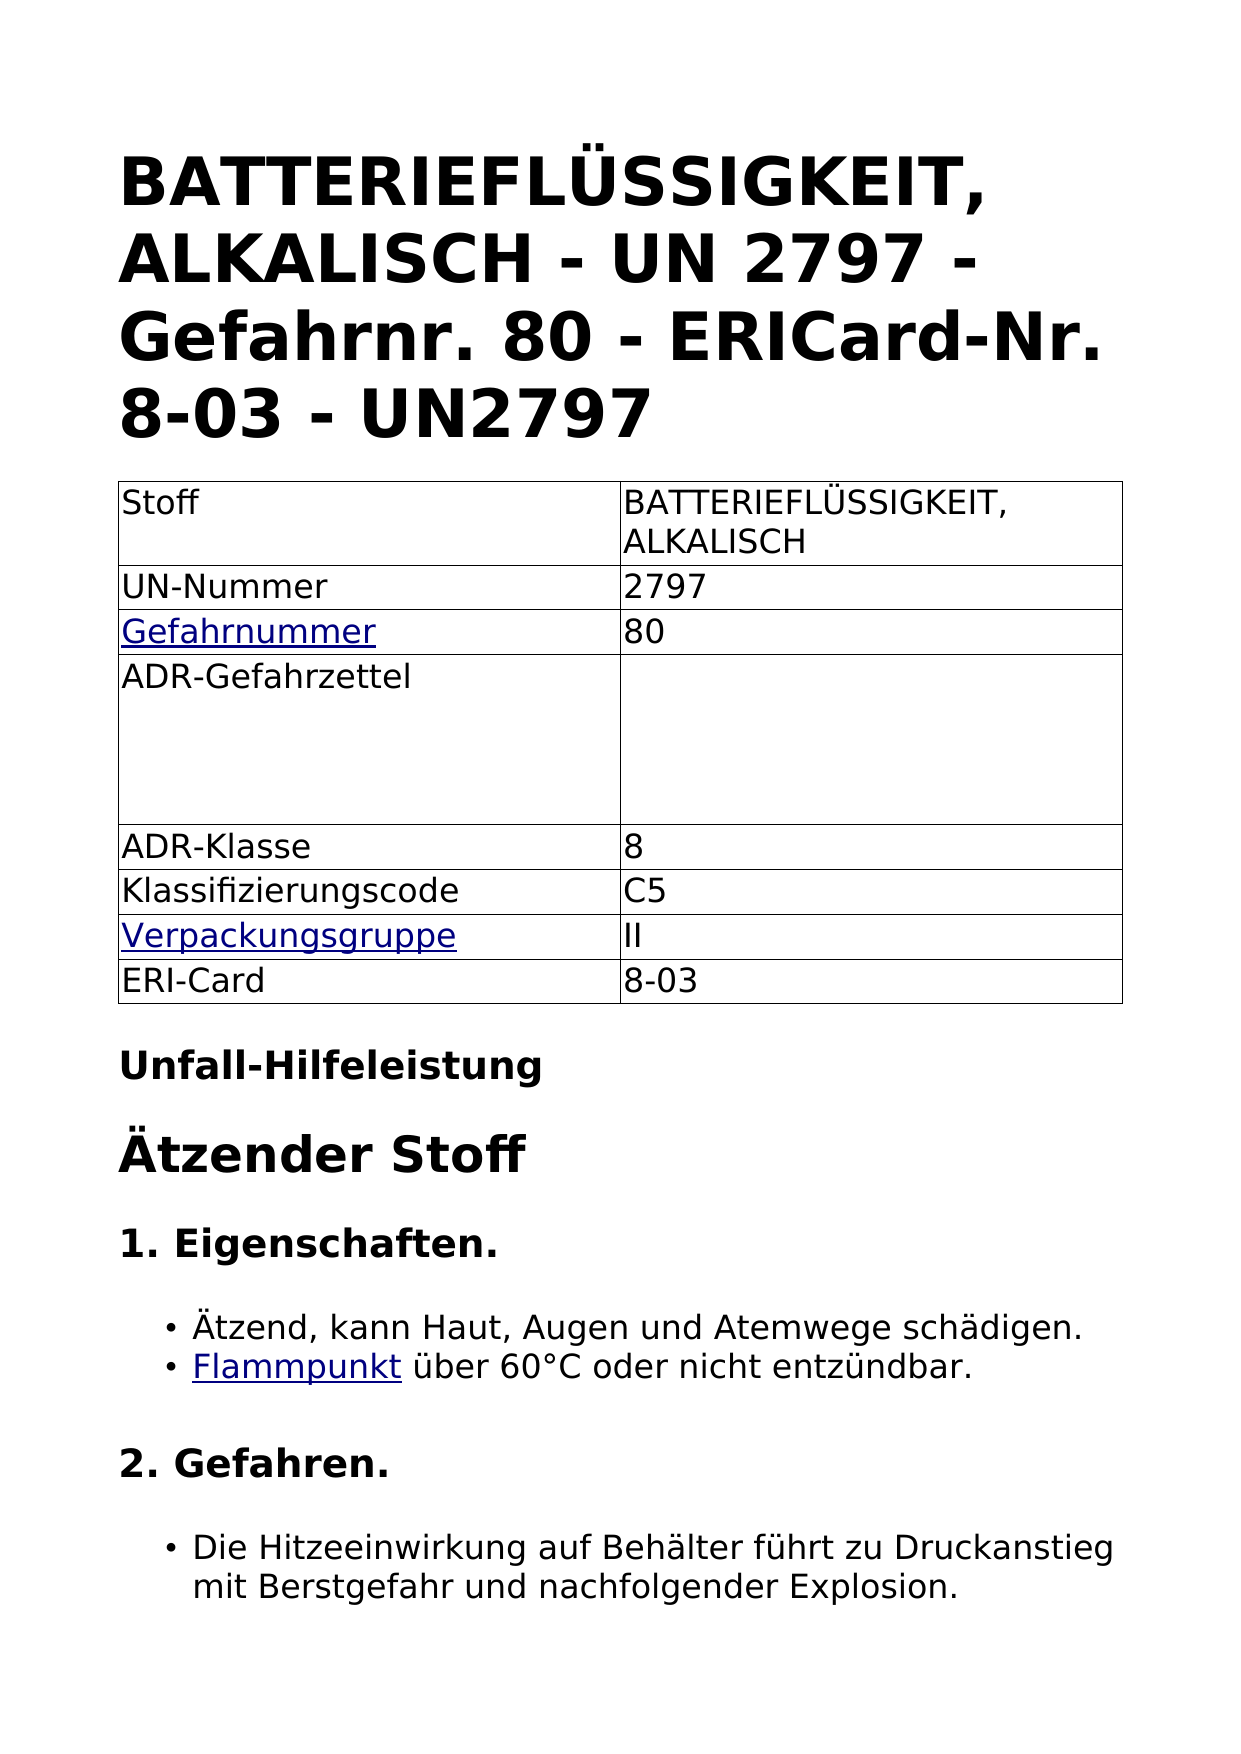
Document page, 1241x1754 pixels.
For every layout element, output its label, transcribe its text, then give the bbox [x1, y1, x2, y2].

subtitle Ätzender Stoff [118, 1126, 1122, 1184]
table_header Stoff [119, 482, 620, 564]
subtitle 1. Eigenschaften. [118, 1222, 1122, 1267]
table_cell 2797 [621, 566, 1122, 609]
table_cell 80 [621, 610, 1122, 654]
subtitle BATTERIEFLÜSSIGKEIT, ALKALISCH - UN 2797 - Gefahrnr. 80 - ERICard-Nr. 8-03 - UN2797 [118, 143, 1122, 453]
table_cell UN-Nummer [119, 566, 620, 609]
list Ätzend, kann Haut, Augen und Atemwege schädigen. [177, 1309, 1122, 1348]
table_cell ERI-Card [119, 960, 620, 1003]
table_cell Verpackungsgruppe [119, 915, 620, 958]
subtitle Unfall-Hilfeleistung [118, 1043, 1122, 1088]
table_cell II [621, 915, 1122, 958]
list Die Hitzeeinwirkung auf Behälter führt zu Druckanstieg mit Berstgefahr und nachfolgender Explosion. [177, 1528, 1122, 1606]
table_cell 8 [621, 825, 1122, 869]
table_cell 8-03 [621, 960, 1122, 1003]
table_header BATTERIEFLÜSSIGKEIT, ALKALISCH [621, 482, 1122, 564]
subtitle 2. Gefahren. [118, 1441, 1122, 1486]
table_cell Klassifizierungscode [119, 870, 620, 914]
table_cell C5 [621, 870, 1122, 914]
table_cell ADR-Klasse [119, 825, 620, 869]
list Flammpunkt über 60°C oder nicht entzündbar. [177, 1348, 1122, 1387]
table_cell Gefahrnummer [119, 610, 620, 654]
table_cell ADR-Gefahrzettel [119, 655, 620, 824]
table_cell [621, 655, 1122, 824]
